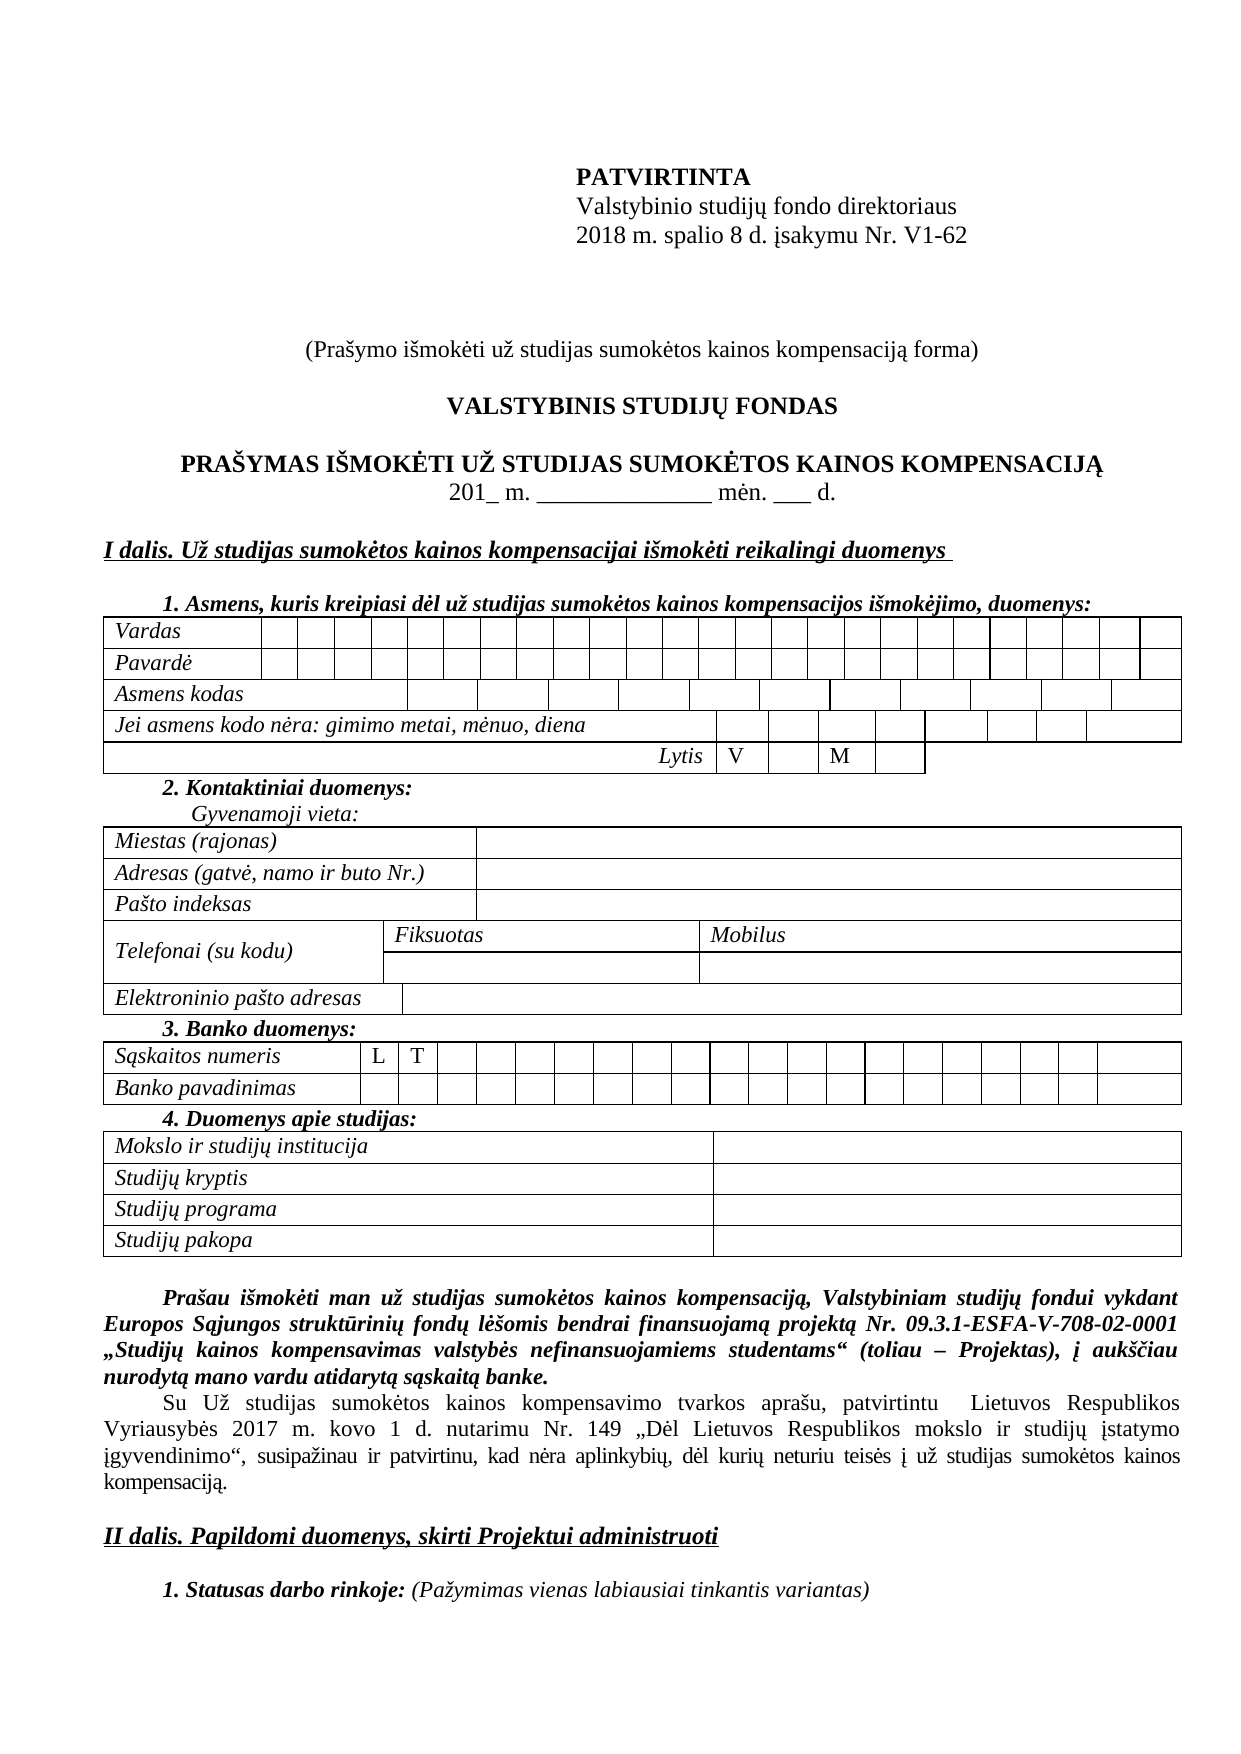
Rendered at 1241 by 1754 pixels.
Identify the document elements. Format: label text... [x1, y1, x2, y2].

text PATVIRTINTA [103, 162, 1181, 191]
table_cell [1041, 743, 1063, 773]
table_header [1027, 618, 1062, 648]
table_cell [926, 711, 987, 741]
text 201_ m. ______________ mėn. ___ d. [103, 477, 1181, 506]
table_header [594, 1043, 632, 1073]
table_cell [298, 649, 334, 679]
table_cell [516, 1074, 554, 1104]
table_cell [831, 680, 900, 710]
table_header [788, 1043, 826, 1073]
text 3. Banko duomenys: [103, 1015, 1181, 1041]
table_cell [477, 890, 1181, 920]
table_cell [876, 743, 924, 773]
table_cell [1141, 649, 1181, 679]
table_cell [590, 649, 626, 679]
table_cell [714, 1164, 1181, 1194]
table_header [714, 1132, 1181, 1162]
table_cell [904, 1074, 942, 1104]
table_cell [627, 649, 662, 679]
table_header [772, 618, 807, 648]
table_cell [478, 680, 548, 710]
text 1. Statusas darbo rinkoje: (Pažymimas vienas labiausiai tinkantis variantas) [103, 1576, 1181, 1602]
text 2018 m. spalio 8 d. įsakymu Nr. V1-62 [103, 220, 1181, 249]
table_cell [554, 649, 589, 679]
table_cell [384, 953, 699, 983]
table_cell Studijų programa [104, 1195, 713, 1225]
table_cell [663, 649, 698, 679]
table_cell [594, 1074, 632, 1104]
table_header [663, 618, 698, 648]
table_cell [335, 649, 371, 679]
table_cell [477, 859, 1181, 889]
text 2. Kontaktiniai duomenys: [103, 774, 1181, 800]
table_cell [769, 743, 818, 773]
table_header L [361, 1043, 398, 1073]
table_header [627, 618, 662, 648]
table_header [982, 1043, 1020, 1073]
table_header [408, 618, 443, 648]
table_cell [819, 711, 875, 741]
table_cell [943, 1074, 981, 1104]
table_header [1059, 1043, 1097, 1073]
table_cell [399, 1074, 437, 1104]
table_header Miestas (rajonas) [104, 828, 476, 858]
table_cell [881, 649, 917, 679]
table_cell [769, 711, 818, 741]
table_cell [714, 1226, 1181, 1256]
table_cell [408, 649, 443, 679]
table_header [262, 618, 297, 648]
table_cell [1087, 743, 1099, 773]
table_cell [700, 953, 1181, 983]
table_header [335, 618, 371, 648]
table_cell [1026, 743, 1037, 773]
table_cell [736, 649, 771, 679]
table_cell M [819, 743, 875, 773]
table_cell [876, 711, 924, 741]
table_cell [971, 680, 1041, 710]
table_cell [991, 649, 1026, 679]
table_cell [866, 1074, 903, 1104]
table_cell [760, 680, 829, 710]
table_header [1021, 1043, 1058, 1073]
table_cell [1063, 649, 1099, 679]
table_cell [954, 649, 989, 679]
table_header [477, 828, 1181, 858]
table_header [1100, 618, 1139, 648]
table_cell [1021, 1074, 1058, 1104]
table_header Mokslo ir studijų institucija [104, 1132, 713, 1162]
table_cell Asmens kodas [104, 680, 407, 710]
table_cell Pavardė [104, 649, 261, 679]
table_cell [982, 1074, 1020, 1104]
table_cell [699, 649, 735, 679]
table_header [633, 1043, 671, 1073]
text VALSTYBINIS STUDIJŲ FONDAS [103, 391, 1181, 420]
table_header [1063, 618, 1099, 648]
table_cell [717, 711, 768, 741]
table_cell [711, 1074, 748, 1104]
table_header [481, 618, 516, 648]
table_cell Studijų pakopa [104, 1226, 713, 1256]
table_header [866, 1043, 903, 1073]
table_cell [438, 1074, 476, 1104]
table_cell [971, 743, 987, 773]
table_cell [772, 649, 807, 679]
table_cell Lytis [104, 743, 716, 773]
table_header [827, 1043, 864, 1073]
table_header Sąskaitos numeris [104, 1043, 360, 1073]
text Gyvenamoji vieta: [103, 800, 1181, 826]
table_cell [1063, 743, 1087, 773]
table_cell [408, 680, 477, 710]
table_cell [549, 680, 618, 710]
table_header [991, 618, 1026, 648]
table_header [918, 618, 953, 648]
table_cell [555, 1074, 593, 1104]
table_cell [1059, 1074, 1097, 1104]
table_cell [690, 680, 759, 710]
table_header [477, 1043, 515, 1073]
table_cell Telefonai (su kodu) [104, 921, 383, 983]
table_cell [1100, 649, 1139, 679]
text (Prašymo išmokėti už studijas sumokėtos kainos kompensaciją forma) [103, 335, 1181, 362]
table_header [298, 618, 334, 648]
table_cell [808, 649, 844, 679]
table_cell Fiksuotas [384, 921, 699, 951]
table_cell Mobilus [700, 921, 1181, 951]
table_cell [481, 649, 516, 679]
text I dalis. Už studijas sumokėtos kainos kompensacijai išmokėti reikalingi duomenys [103, 535, 1181, 564]
table_cell [990, 743, 1026, 773]
table_cell [1027, 649, 1062, 679]
table_cell [901, 680, 970, 710]
table_cell [1140, 743, 1181, 773]
text 1. Asmens, kuris kreipiasi dėl už studijas sumokėtos kainos kompensacijos išmokėjimo, duomenys: [103, 590, 1181, 616]
table_cell [749, 1074, 787, 1104]
table_cell [1087, 711, 1181, 741]
text Valstybinio studijų fondo direktoriaus [103, 191, 1181, 220]
table_cell Pašto indeksas [104, 890, 476, 920]
text 4. Duomenys apie studijas: [103, 1105, 1181, 1131]
table_header [845, 618, 880, 648]
table_header [749, 1043, 787, 1073]
table_cell [954, 743, 971, 773]
table_cell Jei asmens kodo nėra: gimimo metai, mėnuo, diena [104, 711, 716, 741]
table_cell [672, 1074, 709, 1104]
table_cell [1098, 1074, 1181, 1104]
table_cell [827, 1074, 864, 1104]
table_header [590, 618, 626, 648]
table_header [672, 1043, 709, 1073]
table_cell V [717, 743, 768, 773]
table_header [444, 618, 480, 648]
table_cell [918, 649, 953, 679]
text II dalis. Papildomi duomenys, skirti Projektui administruoti [103, 1521, 1181, 1549]
table_header [1141, 618, 1181, 648]
table_cell [788, 1074, 826, 1104]
table_header T [399, 1043, 437, 1073]
table_cell [714, 1195, 1181, 1225]
table_cell [845, 649, 880, 679]
table_header [555, 1043, 593, 1073]
text Su Už studijas sumokėtos kainos kompensavimo tvarkos aprašu, patvirtintu Lietuvos Respublikos Vyriausybės 2017 m. kovo 1 d. nutarimu Nr. 149 „Dėl Lietuvos Respublikos mokslo ir studijų įstatymo įgyvendinimo“, susipažinau ir patvirtinu, kad nėra aplinkybių, dėl kurių neturiu teisės į už studijas sumokėtos kainos kompensaciją. [103, 1389, 1181, 1494]
table_cell [1042, 680, 1111, 710]
table_header [699, 618, 735, 648]
table_cell [403, 984, 1181, 1014]
text Prašau išmokėti man už studijas sumokėtos kainos kompensaciją, Valstybiniam studijų fondui vykdant Europos Sąjungos struktūrinių fondų lėšomis bendrai finansuojamą projektą Nr. 09.3.1-ESFA-V-708-02-0001 „Studijų kainos kompensavimas valstybės nefinansuojamiems studentams“ (toliau – Projektas), į aukščiau nurodytą mano vardu atidarytą sąskaitą banke. [103, 1284, 1181, 1389]
table_header [1098, 1043, 1181, 1073]
table_cell [1112, 743, 1140, 773]
table_header [554, 618, 589, 648]
table_cell [372, 649, 407, 679]
table_cell Studijų kryptis [104, 1164, 713, 1194]
table_header [904, 1043, 942, 1073]
table_cell [1112, 680, 1181, 710]
table_header [517, 618, 553, 648]
table_cell [517, 649, 553, 679]
table_header [438, 1043, 476, 1073]
table_cell [262, 649, 297, 679]
table_cell [361, 1074, 398, 1104]
table_cell [1099, 743, 1112, 773]
table_header [372, 618, 407, 648]
table_header [954, 618, 989, 648]
table_cell Adresas (gatvė, namo ir buto Nr.) [104, 859, 476, 889]
table_header Vardas [104, 618, 261, 648]
table_header [881, 618, 917, 648]
table_cell [1037, 743, 1041, 773]
table_header [736, 618, 771, 648]
table_header [943, 1043, 981, 1073]
table_header [808, 618, 844, 648]
table_cell [926, 743, 953, 773]
text PRAŠYMAS IŠMOKĖTI UŽ STUDIJAS SUMOKĖTOS KAINOS KOMPENSACIJĄ [103, 449, 1181, 477]
table_cell [444, 649, 480, 679]
table_cell Elektroninio pašto adresas [104, 984, 402, 1014]
table_cell [988, 711, 1036, 741]
table_header [516, 1043, 554, 1073]
table_header [711, 1043, 748, 1073]
table_cell [619, 680, 689, 710]
table_cell [477, 1074, 515, 1104]
table_cell [633, 1074, 671, 1104]
table_cell Banko pavadinimas [104, 1074, 360, 1104]
table_cell [1037, 711, 1086, 741]
